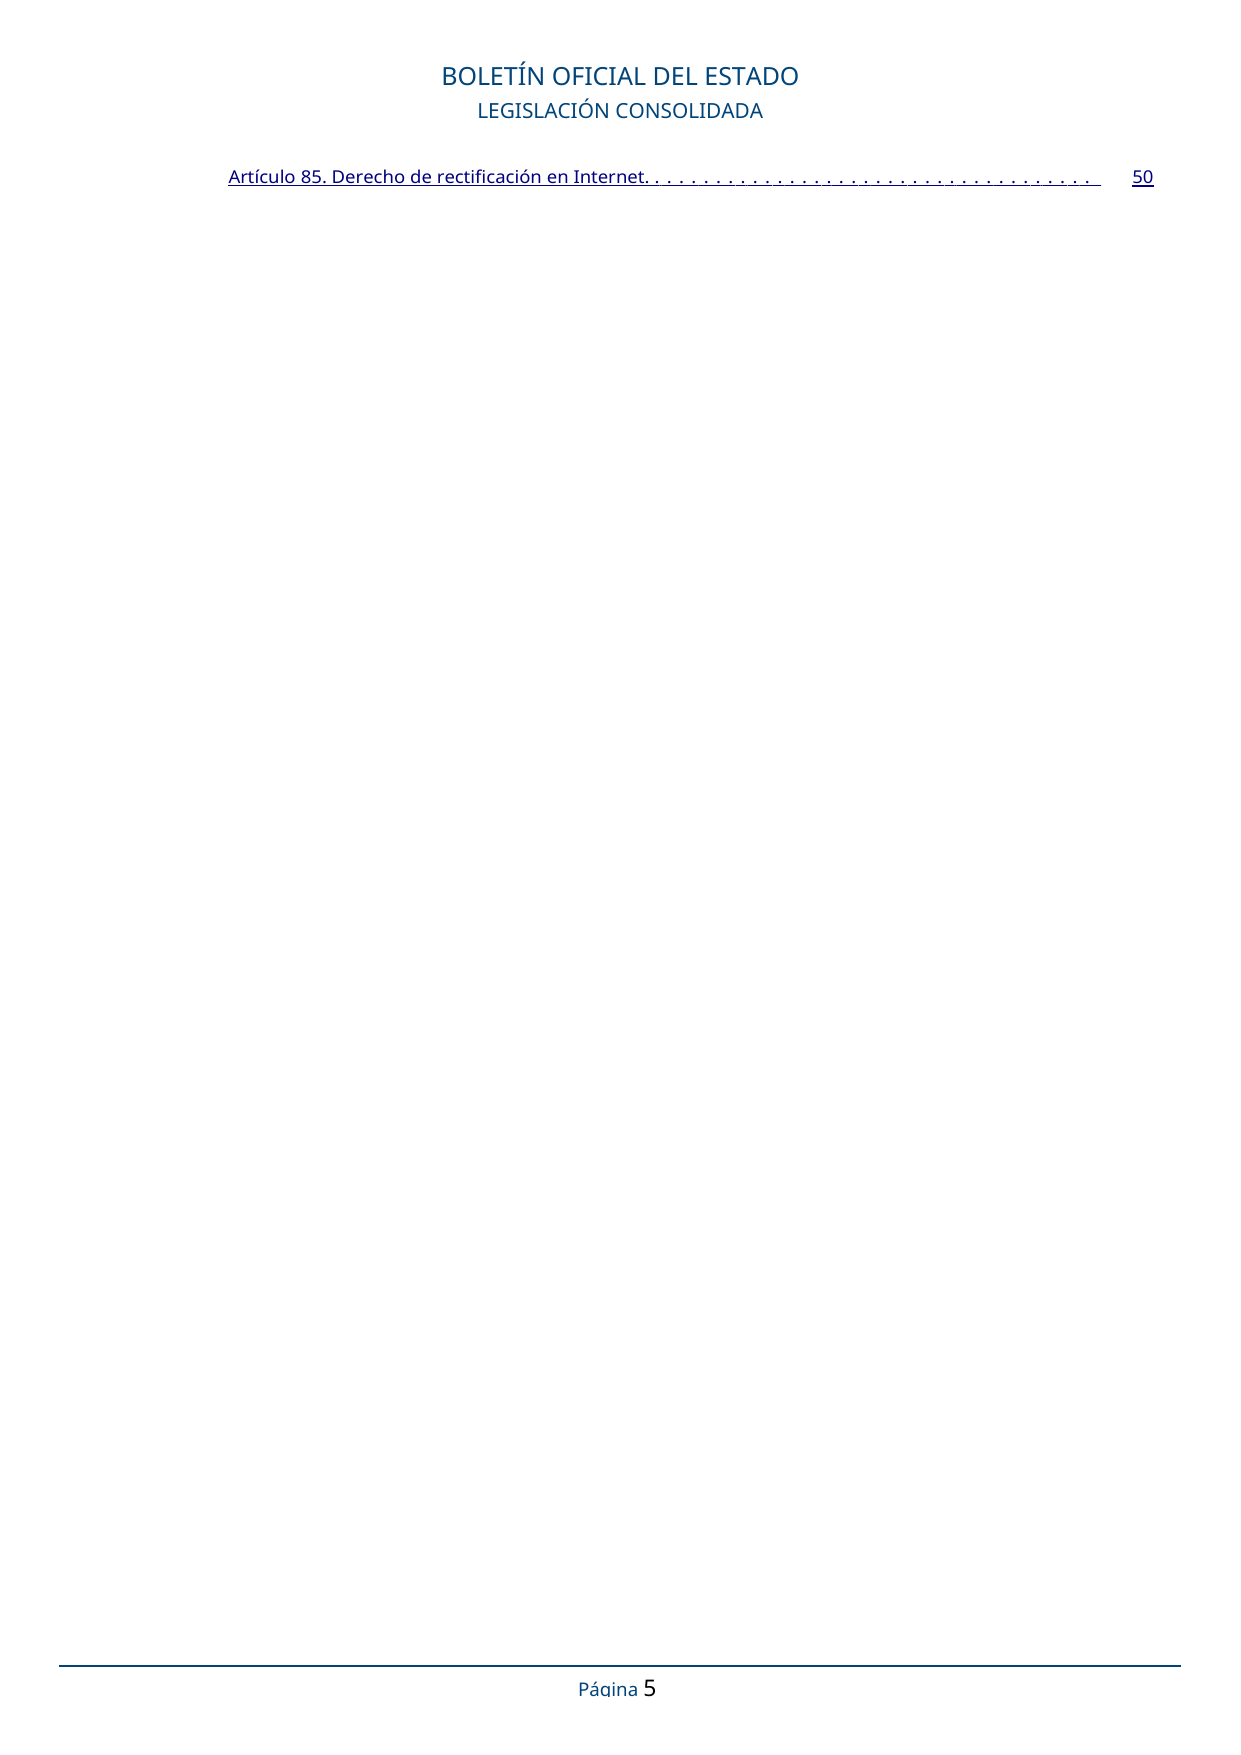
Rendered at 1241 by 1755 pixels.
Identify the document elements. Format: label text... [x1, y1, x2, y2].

table_cell 50 [1116, 155, 1173, 190]
table_cell Artículo 85. Derecho de rectificación en Internet. . . . . . . . . . . . . . . . . . . . . . . . . . . . . . . . . . . . . [151, 155, 1116, 190]
